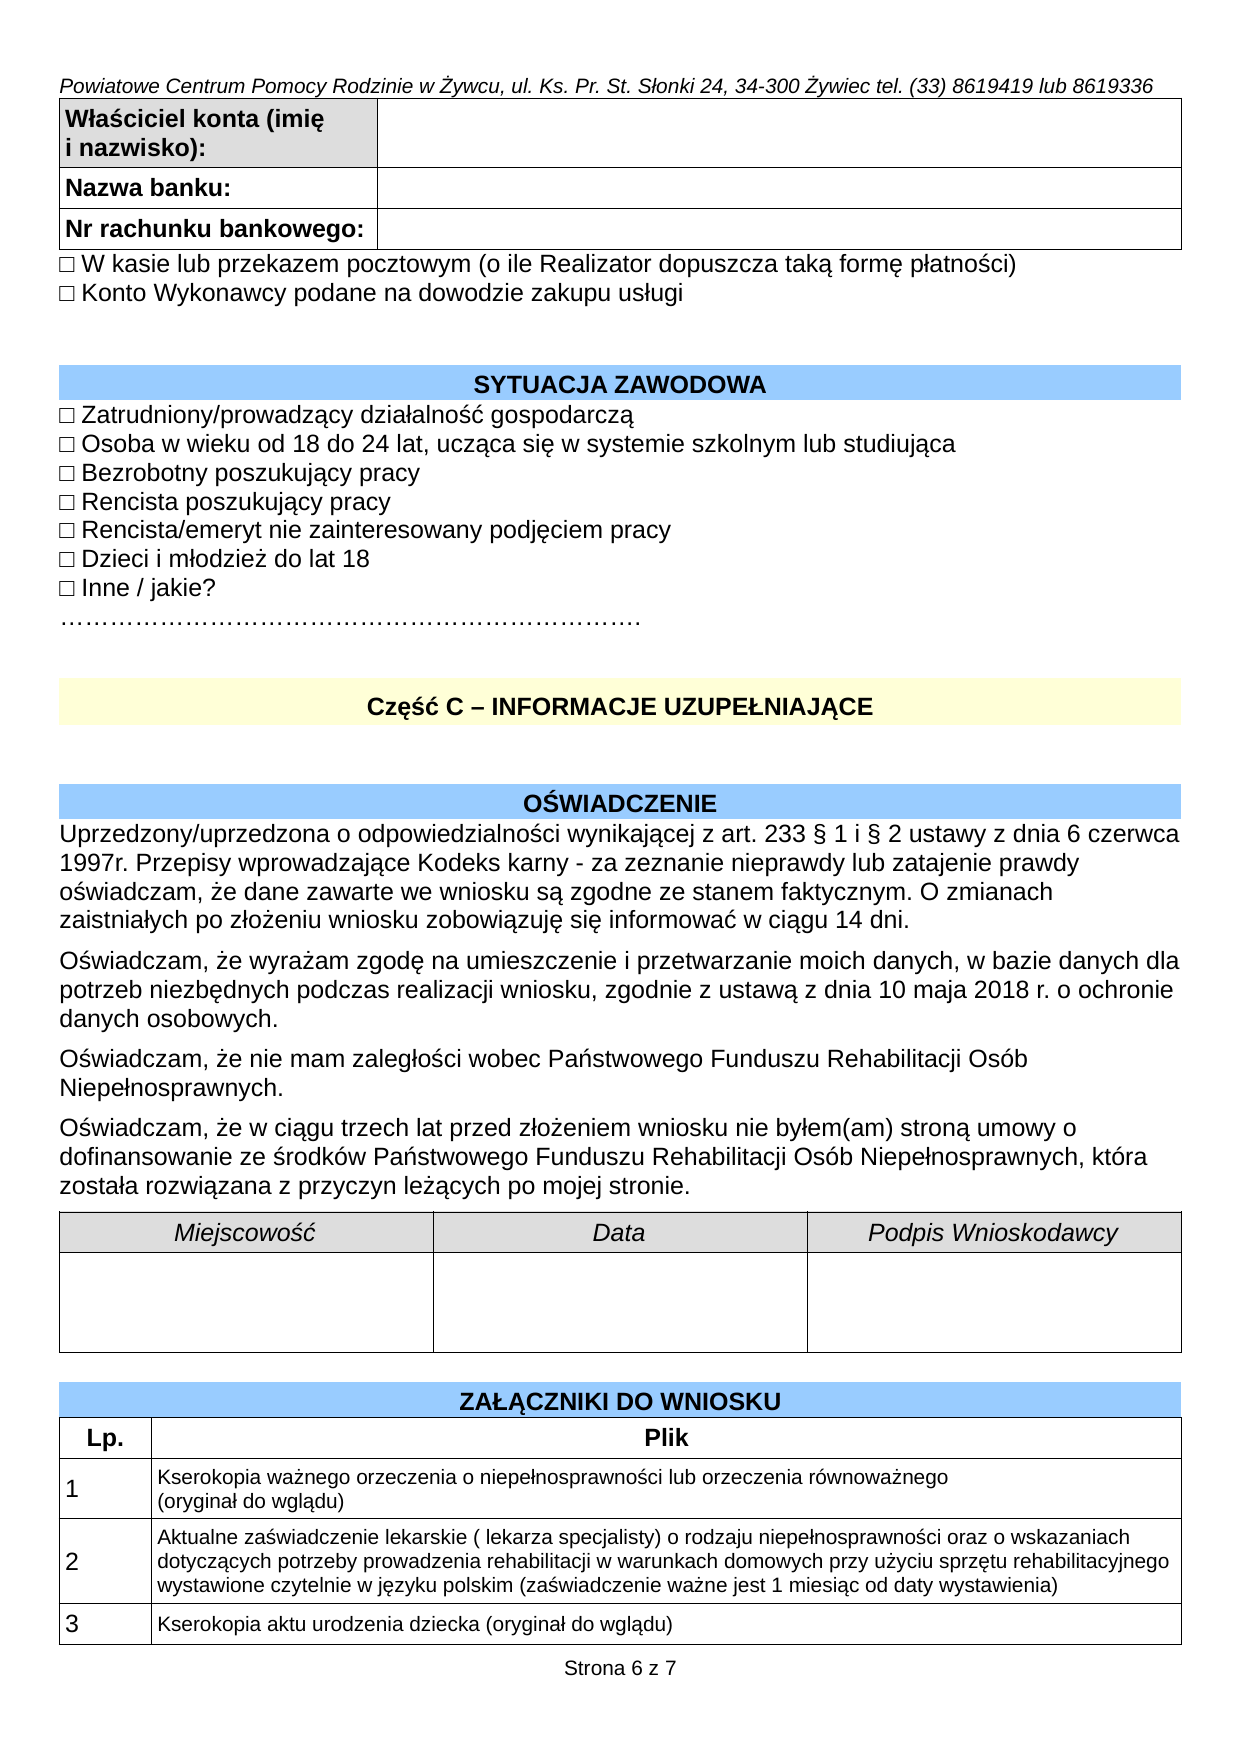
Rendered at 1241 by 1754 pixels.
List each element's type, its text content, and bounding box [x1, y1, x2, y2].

text Oświadczam, że nie mam zaległości wobec Państwowego Funduszu Rehabilitacji Osób Niepełnosprawnych. [59, 1044, 1181, 1102]
table_header Podpis Wnioskodawcy [808, 1213, 1181, 1252]
table_cell 2 [60, 1519, 151, 1603]
text □ Konto Wykonawcy podane na dowodzie zakupu usługi [59, 278, 1181, 307]
table_cell Kserokopia aktu urodzenia dziecka (oryginał do wglądu) [152, 1604, 1181, 1644]
table_cell [808, 1253, 1181, 1352]
text □ Inne / jakie? [59, 573, 1181, 602]
table_cell [60, 1253, 433, 1352]
table_cell [378, 209, 1181, 249]
table_cell Właściciel konta (imię i nazwisko): [60, 99, 377, 167]
table_cell Aktualne zaświadczenie lekarskie ( lekarza specjalisty) o rodzaju niepełnosprawności oraz o wskazaniach dotyczących potrzeby prowadzenia rehabilitacji w warunkach domowych przy użyciu sprzętu rehabilitacyjnego wystawione czytelnie w języku polskim (zaświadczenie ważne jest 1 miesiąc od daty wystawienia) [152, 1519, 1181, 1603]
subtitle SYTUACJA ZAWODOWA [59, 365, 1181, 400]
text □ Zatrudniony/prowadzący działalność gospodarczą [59, 400, 1181, 429]
table_cell Nazwa banku: [60, 168, 377, 208]
table_header Data [434, 1213, 807, 1252]
table_cell [378, 168, 1181, 208]
text □ Bezrobotny poszukujący pracy [59, 458, 1181, 487]
text Oświadczam, że wyrażam zgodę na umieszczenie i przetwarzanie moich danych, w bazie danych dla potrzeb niezbędnych podczas realizacji wniosku, zgodnie z ustawą z dnia 10 maja 2018 r. o ochronie danych osobowych. [59, 946, 1181, 1032]
text □ Dzieci i młodzież do lat 18 [59, 544, 1181, 573]
text □ W kasie lub przekazem pocztowym (o ile Realizator dopuszcza taką formę płatności) [59, 250, 1181, 278]
table_header Lp. [60, 1418, 151, 1458]
table_cell [434, 1253, 807, 1352]
subtitle Część C – INFORMACJE UZUPEŁNIAJĄCE [59, 678, 1181, 725]
text Oświadczam, że w ciągu trzech lat przed złożeniem wniosku nie byłem(am) stroną umowy o dofinansowanie ze środków Państwowego Funduszu Rehabilitacji Osób Niepełnosprawnych, która została rozwiązana z przyczyn leżących po mojej stronie. [59, 1113, 1181, 1199]
table_cell Nr rachunku bankowego: [60, 209, 377, 249]
table_cell Kserokopia ważnego orzeczenia o niepełnosprawności lub orzeczenia równoważnego (oryginał do wglądu) [152, 1459, 1181, 1518]
table_header Plik [152, 1418, 1181, 1458]
table_header Miejscowość [60, 1213, 433, 1252]
text □ Osoba w wieku od 18 do 24 lat, ucząca się w systemie szkolnym lub studiująca [59, 429, 1181, 458]
subtitle OŚWIADCZENIE [59, 784, 1181, 819]
table_cell 3 [60, 1604, 151, 1644]
text □ Rencista/emeryt nie zainteresowany podjęciem pracy [59, 515, 1181, 544]
table_cell [378, 99, 1181, 167]
text Uprzedzony/uprzedzona o odpowiedzialności wynikającej z art. 233 § 1 i § 2 ustawy z dnia 6 czerwca 1997r. Przepisy wprowadzające Kodeks karny - za zeznanie nieprawdy lub zatajenie prawdy oświadczam, że dane zawarte we wniosku są zgodne ze stanem faktycznym. O zmianach zaistniałych po złożeniu wniosku zobowiązuję się informować w ciągu 14 dni. [59, 819, 1181, 934]
text ……………………………………………………………. [59, 602, 1181, 630]
text □ Rencista poszukujący pracy [59, 487, 1181, 515]
table_cell 1 [60, 1459, 151, 1518]
subtitle ZAŁĄCZNIKI DO WNIOSKU [59, 1382, 1181, 1417]
